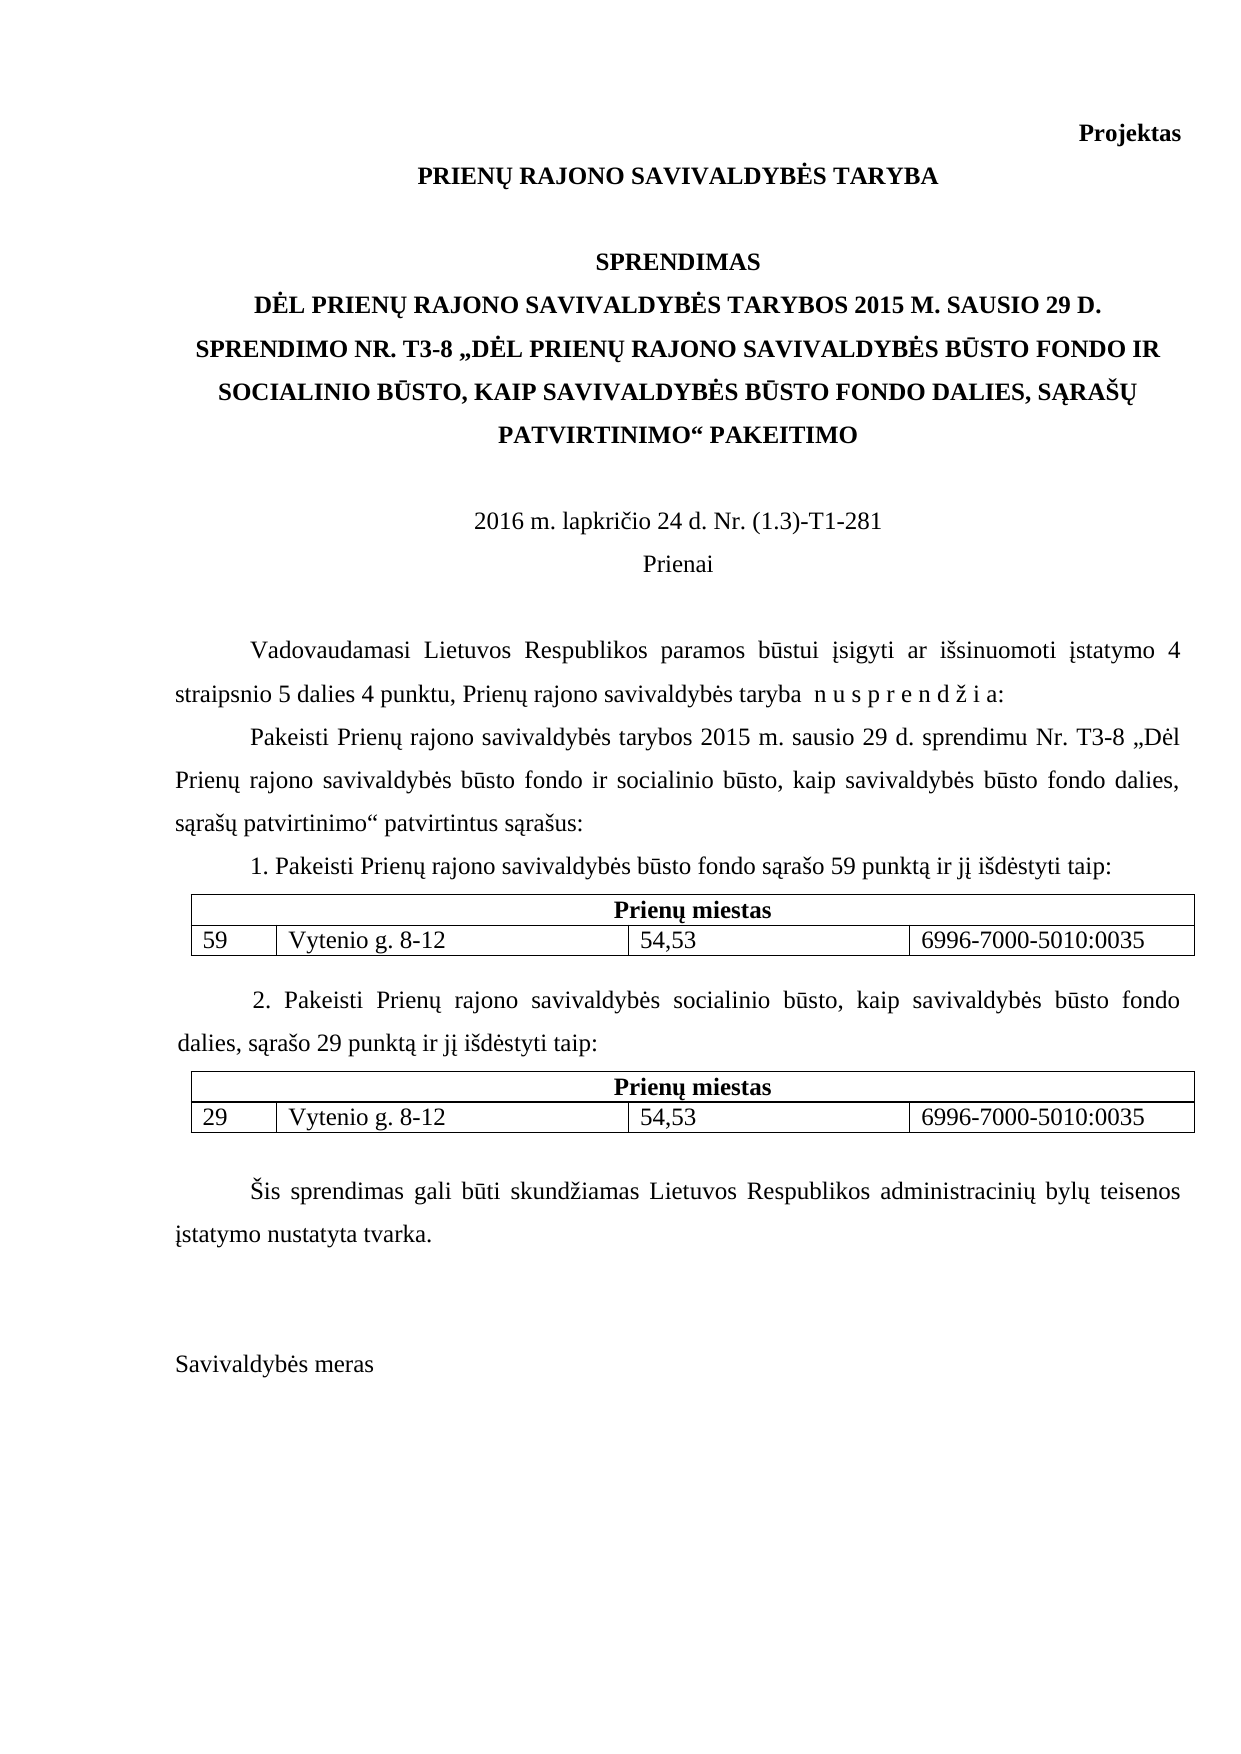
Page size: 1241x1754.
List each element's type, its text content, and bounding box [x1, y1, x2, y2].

text Projektas [177, 118, 1181, 147]
text 1. Pakeisti Prienų rajono savivaldybės būsto fondo sąrašo 59 punktą ir jį išdėstyti taip: [175, 851, 1181, 880]
table_header Prienų miestas [192, 895, 1194, 924]
text Šis sprendimas gali būti skundžiamas Lietuvos Respublikos administracinių bylų teisenos įstatymo nustatyta tvarka. [175, 1176, 1181, 1248]
text Pakeisti Prienų rajono savivaldybės tarybos 2015 m. sausio 29 d. sprendimu Nr. T3-8 „Dėl Prienų rajono savivaldybės būsto fondo ir socialinio būsto, kaip savivaldybės būsto fondo dalies, sąrašų patvirtinimo“ patvirtintus sąrašus: [175, 722, 1181, 837]
text Savivaldybės meras [175, 1349, 1181, 1377]
table_cell 54,53 [629, 926, 909, 955]
table_cell 29 [192, 1103, 276, 1132]
table_cell 59 [192, 926, 276, 955]
text dėl PRIENŲ RAJONO SAVIVALDYBĖS TARYBOS 2015 M. SAUSIO 29 D. SPRENDIMO NR. T3-8 „DĖL PRIENŲ RAJONO SAVIVALDYBĖS BŪSTO FONDO IR SOCIALINIO BŪSTO, KAIP SAVIVALDYBĖS BŪSTO FONDO DALIES, SĄRAŠŲ PATVIRTINIMO“ PAKEITIMO [175, 291, 1181, 449]
text Prienai [175, 549, 1181, 578]
text SPRENDIMAS [175, 247, 1181, 276]
table_cell 6996-7000-5010:0035 [910, 926, 1194, 955]
table_cell Vytenio g. 8-12 [277, 1103, 628, 1132]
text PRIENŲ RAJONO savivaldybės TARYBA [175, 161, 1181, 190]
text 2. Pakeisti Prienų rajono savivaldybės socialinio būsto, kaip savivaldybės būsto fondo dalies, sąrašo 29 punktą ir jį išdėstyti taip: [177, 985, 1181, 1057]
text Vadovaudamasi Lietuvos Respublikos paramos būstui įsigyti ar išsinuomoti įstatymo 4 straipsnio 5 dalies 4 punktu, Prienų rajono savivaldybės taryba n u s p r e n d ž i a: [175, 636, 1181, 707]
table_header Prienų miestas [192, 1072, 1194, 1101]
table_cell Vytenio g. 8-12 [277, 926, 628, 955]
table_cell 6996-7000-5010:0035 [910, 1103, 1194, 1132]
table_cell 54,53 [629, 1103, 909, 1132]
text 2016 m. lapkričio 24 d. Nr. (1.3)-T1-281 [175, 506, 1181, 535]
